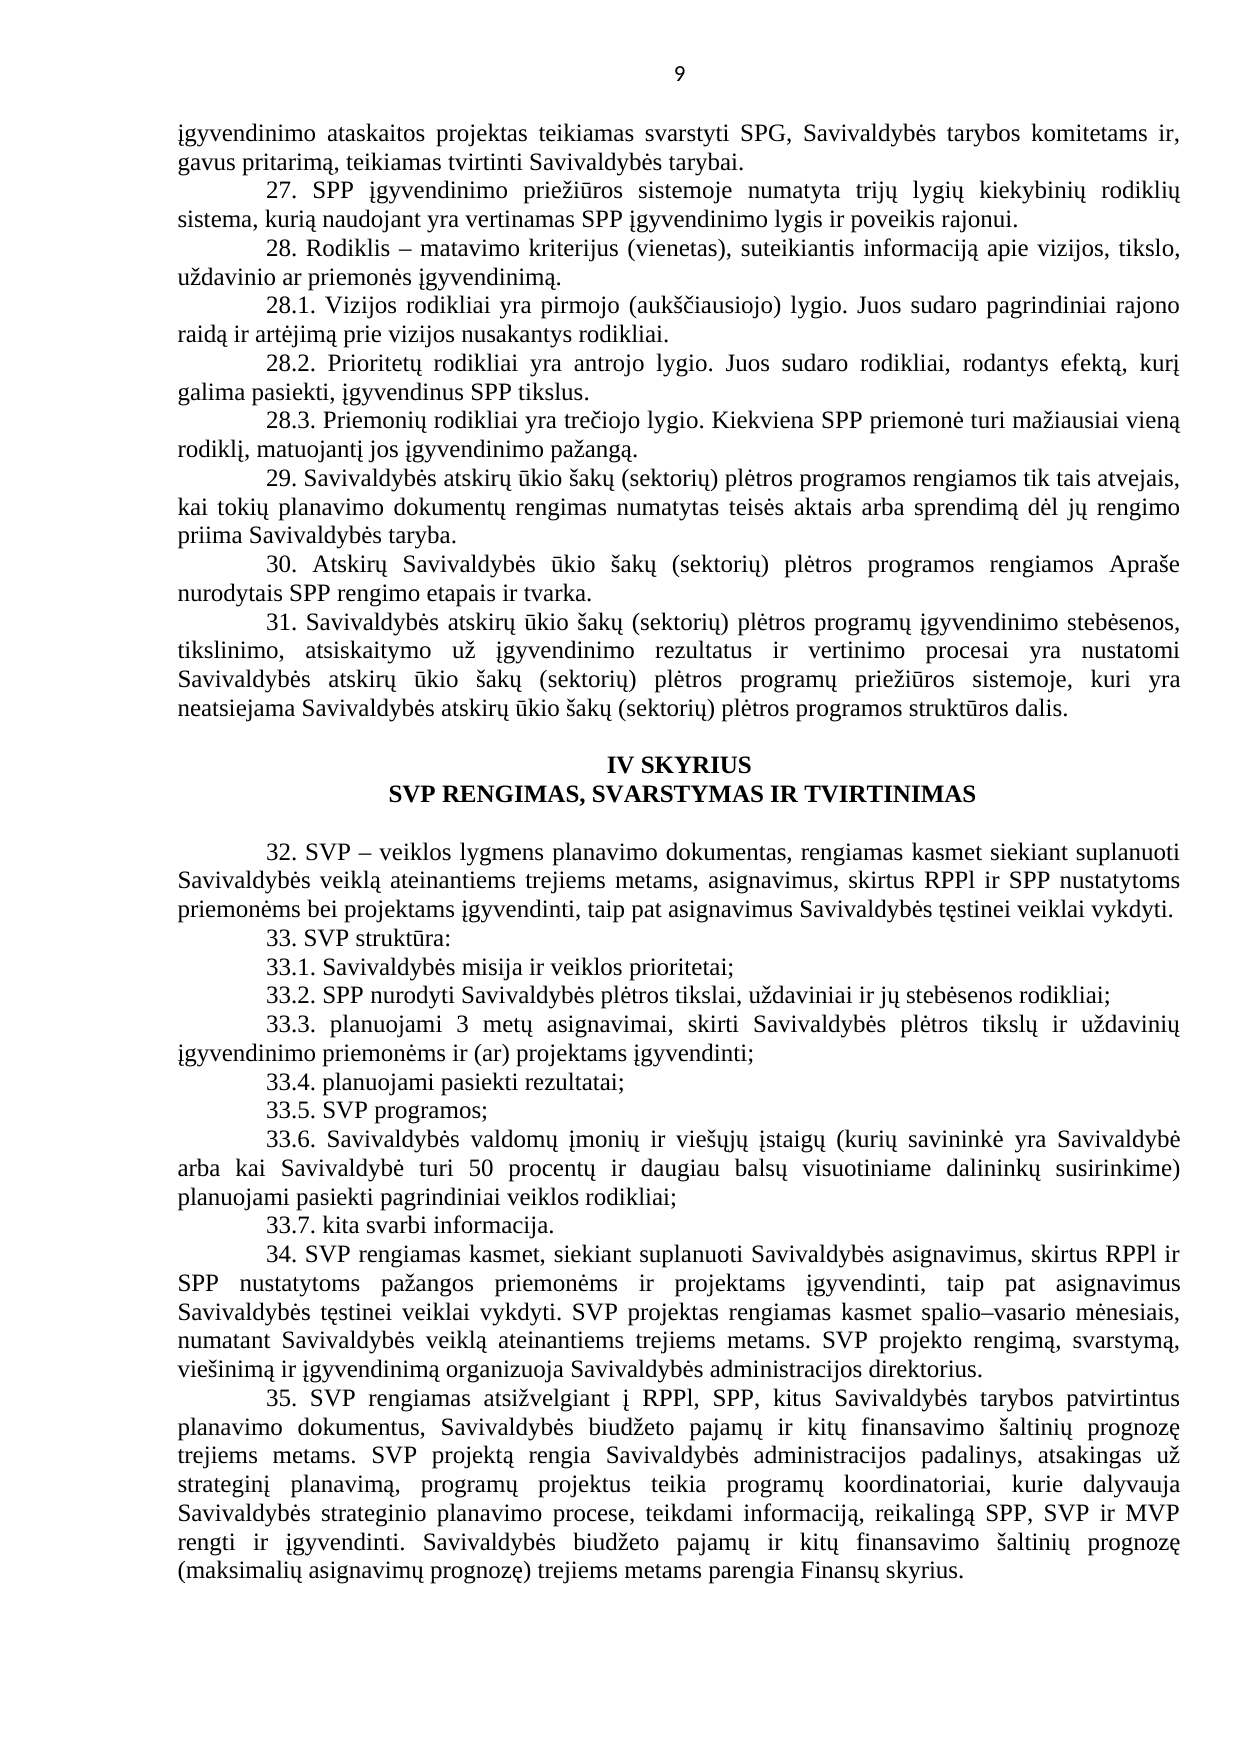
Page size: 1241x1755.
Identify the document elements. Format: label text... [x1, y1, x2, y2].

text 33.4. planuojami pasiekti rezultatai; [177, 1067, 1181, 1096]
text IV SKYRIUS [177, 751, 1181, 779]
text 33. SVP struktūra: [177, 923, 1181, 952]
text 27. SPP įgyvendinimo priežiūros sistemoje numatyta trijų lygių kiekybinių rodiklių sistema, kurią naudojant yra vertinamas SPP įgyvendinimo lygis ir poveikis rajonui. [177, 176, 1181, 233]
text 28.3. Priemonių rodikliai yra trečiojo lygio. Kiekviena SPP priemonė turi mažiausiai vieną rodiklį, matuojantį jos įgyvendinimo pažangą. [177, 406, 1181, 463]
text 28. Rodiklis – matavimo kriterijus (vienetas), suteikiantis informaciją apie vizijos, tikslo, uždavinio ar priemonės įgyvendinimą. [177, 233, 1181, 291]
text 28.2. Prioritetų rodikliai yra antrojo lygio. Juos sudaro rodikliai, rodantys efektą, kurį galima pasiekti, įgyvendinus SPP tikslus. [177, 348, 1181, 406]
text 33.6. Savivaldybės valdomų įmonių ir viešųjų įstaigų (kurių savininkė yra Savivaldybė arba kai Savivaldybė turi 50 procentų ir daugiau balsų visuotiniame dalininkų susirinkime) planuojami pasiekti pagrindiniai veiklos rodikliai; [177, 1124, 1181, 1211]
text 34. SVP rengiamas kasmet, siekiant suplanuoti Savivaldybės asignavimus, skirtus RPPl ir SPP nustatytoms pažangos priemonėms ir projektams įgyvendinti, taip pat asignavimus Savivaldybės tęstinei veiklai vykdyti. SVP projektas rengiamas kasmet spalio–vasario mėnesiais, numatant Savivaldybės veiklą ateinantiems trejiems metams. SVP projekto rengimą, svarstymą, viešinimą ir įgyvendinimą organizuoja Savivaldybės administracijos direktorius. [177, 1239, 1181, 1383]
text 33.2. SPP nurodyti Savivaldybės plėtros tikslai, uždaviniai ir jų stebėsenos rodikliai; [177, 981, 1181, 1009]
text 31. Savivaldybės atskirų ūkio šakų (sektorių) plėtros programų įgyvendinimo stebėsenos, tikslinimo, atsiskaitymo už įgyvendinimo rezultatus ir vertinimo procesai yra nustatomi Savivaldybės atskirų ūkio šakų (sektorių) plėtros programų priežiūros sistemoje, kuri yra neatsiejama Savivaldybės atskirų ūkio šakų (sektorių) plėtros programos struktūros dalis. [177, 607, 1181, 722]
text 30. Atskirų Savivaldybės ūkio šakų (sektorių) plėtros programos rengiamos Apraše nurodytais SPP rengimo etapais ir tvarka. [177, 549, 1181, 607]
text įgyvendinimo ataskaitos projektas teikiamas svarstyti SPG, Savivaldybės tarybos komitetams ir, gavus pritarimą, teikiamas tvirtinti Savivaldybės tarybai. [177, 118, 1181, 176]
text 35. SVP rengiamas atsižvelgiant į RPPl, SPP, kitus Savivaldybės tarybos patvirtintus planavimo dokumentus, Savivaldybės biudžeto pajamų ir kitų finansavimo šaltinių prognozę trejiems metams. SVP projektą rengia Savivaldybės administracijos padalinys, atsakingas už strateginį planavimą, programų projektus teikia programų koordinatoriai, kurie dalyvauja Savivaldybės strateginio planavimo procese, teikdami informaciją, reikalingą SPP, SVP ir MVP rengti ir įgyvendinti. Savivaldybės biudžeto pajamų ir kitų finansavimo šaltinių prognozę (maksimalių asignavimų prognozę) trejiems metams parengia Finansų skyrius. [177, 1383, 1181, 1584]
text 33.5. SVP programos; [177, 1096, 1181, 1124]
text 33.1. Savivaldybės misija ir veiklos prioritetai; [177, 952, 1181, 981]
text 33.7. kita svarbi informacija. [177, 1211, 1181, 1239]
text 29. Savivaldybės atskirų ūkio šakų (sektorių) plėtros programos rengiamos tik tais atvejais, kai tokių planavimo dokumentų rengimas numatytas teisės aktais arba sprendimą dėl jų rengimo priima Savivaldybės taryba. [177, 463, 1181, 549]
text SVP RENGIMAS, SVARSTYMAS IR TVIRTINIMAS [177, 779, 1181, 808]
text 33.3. planuojami 3 metų asignavimai, skirti Savivaldybės plėtros tikslų ir uždavinių įgyvendinimo priemonėms ir (ar) projektams įgyvendinti; [177, 1009, 1181, 1067]
text 28.1. Vizijos rodikliai yra pirmojo (aukščiausiojo) lygio. Juos sudaro pagrindiniai rajono raidą ir artėjimą prie vizijos nusakantys rodikliai. [177, 291, 1181, 348]
text 32. SVP – veiklos lygmens planavimo dokumentas, rengiamas kasmet siekiant suplanuoti Savivaldybės veiklą ateinantiems trejiems metams, asignavimus, skirtus RPPl ir SPP nustatytoms priemonėms bei projektams įgyvendinti, taip pat asignavimus Savivaldybės tęstinei veiklai vykdyti. [177, 837, 1181, 923]
